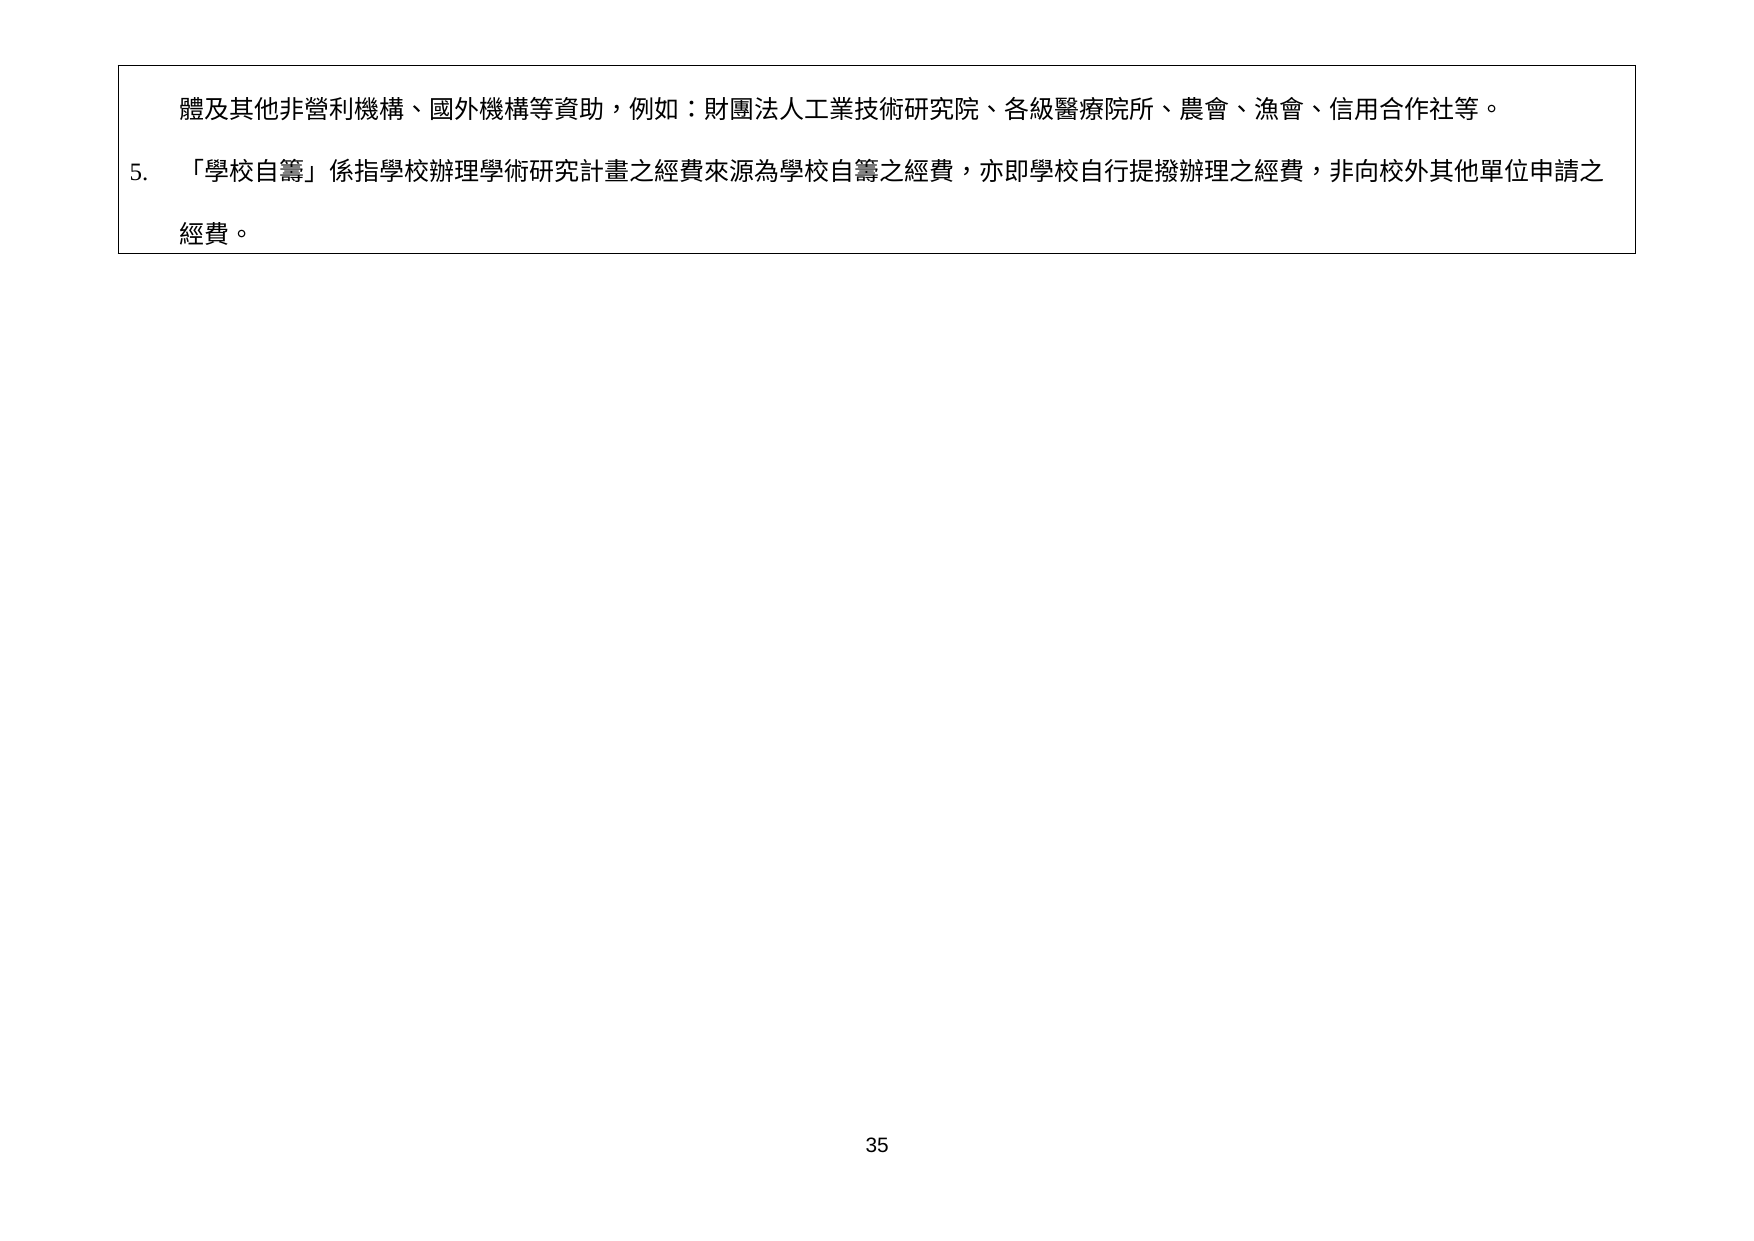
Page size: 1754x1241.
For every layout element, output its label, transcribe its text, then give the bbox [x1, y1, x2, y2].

table_cell 體及其他非營利機構、國外機構等資助，例如：財團法人工業技術研究院、各級醫療院所、農會、漁會、信用合作社等。 「學校自籌」係指學校辦理學術研究計畫之經費來源為學校自籌之經費，亦即學校自行提撥辦理之經費，非向校外其他單位申請之經費。 [119, 66, 1635, 253]
